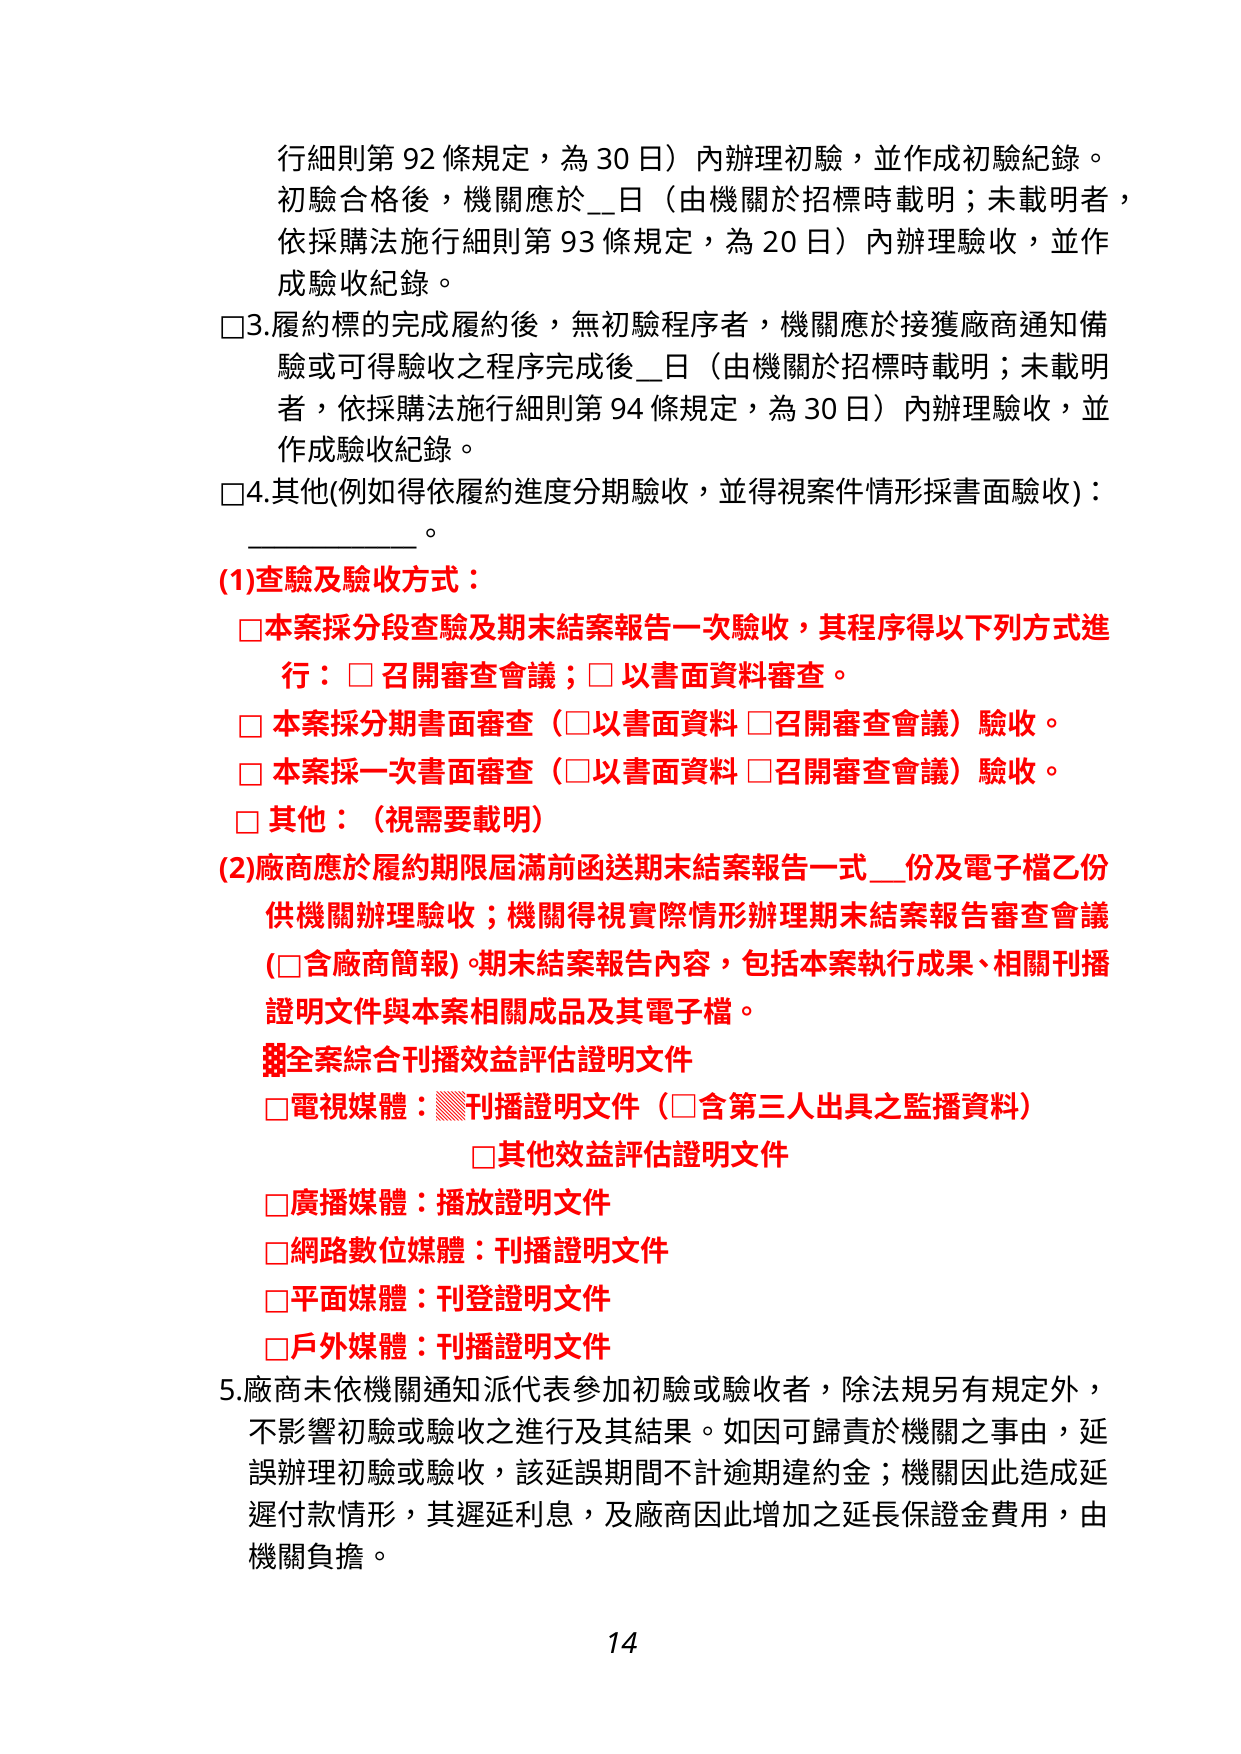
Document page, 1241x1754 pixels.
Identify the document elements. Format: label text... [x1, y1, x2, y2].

text □其他效益評估證明文件 [366, 1127, 1110, 1175]
text 5.廠商未依機關通知派代表參加初驗或驗收者，除法規另有規定外，不影響初驗或驗收之進行及其結果。如因可歸責於機關之事由，延誤辦理初驗或驗收，該延誤期間不計逾期違約金；機關因此造成延遲付款情形，其遲延利息，及廠商因此增加之延長保證金費用，由機關負擔。 [218, 1367, 1110, 1575]
text (1)查驗及驗收方式： [219, 552, 1110, 600]
text □3.履約標的完成履約後，無初驗程序者，機關應於接獲廠商通知備驗或可得驗收之程序完成後__日（由機關於招標時載明；未載明者，依採購法施行細則第94條規定，為30日）內辦理驗收，並作成驗收紀錄。 [218, 302, 1110, 469]
text □本案採分段查驗及期末結案報告一次驗收，其程序得以下列方式進行： □ 召開審查會議；□ 以書面資料審查。 [237, 600, 1110, 696]
text (2)廠商應於履約期限屆滿前函送期末結案報告一式___份及電子檔乙份供機關辦理驗收；機關得視實際情形辦理期末結案報告審查會議(□含廠商簡報)。期末結案報告內容，包括本案執行成果、相關刊播證明文件與本案相關成品及其電子檔。 [219, 840, 1110, 1032]
text □廣播媒體：播放證明文件 [263, 1175, 1110, 1223]
text □ 本案採分期書面審查（□以書面資料 □召開審查會議）驗收。 [237, 696, 1110, 744]
text □4.其他(例如得依履約進度分期驗收，並得視案件情形採書面驗收)：_____________。 [218, 469, 1110, 552]
text □ 本案採一次書面審查（□以書面資料 □召開審查會議）驗收。 [237, 744, 1110, 792]
text □ 其他：（視需要載明） [233, 792, 1110, 840]
text □平面媒體：刊登證明文件 [263, 1271, 1110, 1319]
text □戶外媒體：刊播證明文件 [263, 1319, 1110, 1367]
text □電視媒體：▓刊播證明文件（□含第三人出具之監播資料） [263, 1079, 1110, 1127]
text □2.履約標的完成履約後，有初驗程序者，廠商應於完成履約後__日（由機關於招標時載明；未載明者，依採購法施行細則第92條規定，為7日）內，將相關資料送請機關審核。機關應於收受全部資料之日起__日（由機關於招標時載明；未載明者，依採購法施行細則第92條規定，為30日）內辦理初驗，並作成初驗紀錄。初驗合格後，機關應於__日（由機關於招標時載明；未載明者，依採購法施行細則第93條規定，為20日）內辦理驗收，並作成驗收紀錄。 [218, 136, 1110, 302]
text □網路數位媒體：刊播證明文件 [263, 1223, 1110, 1271]
text ▓全案綜合刊播效益評估證明文件 [263, 1032, 1110, 1079]
